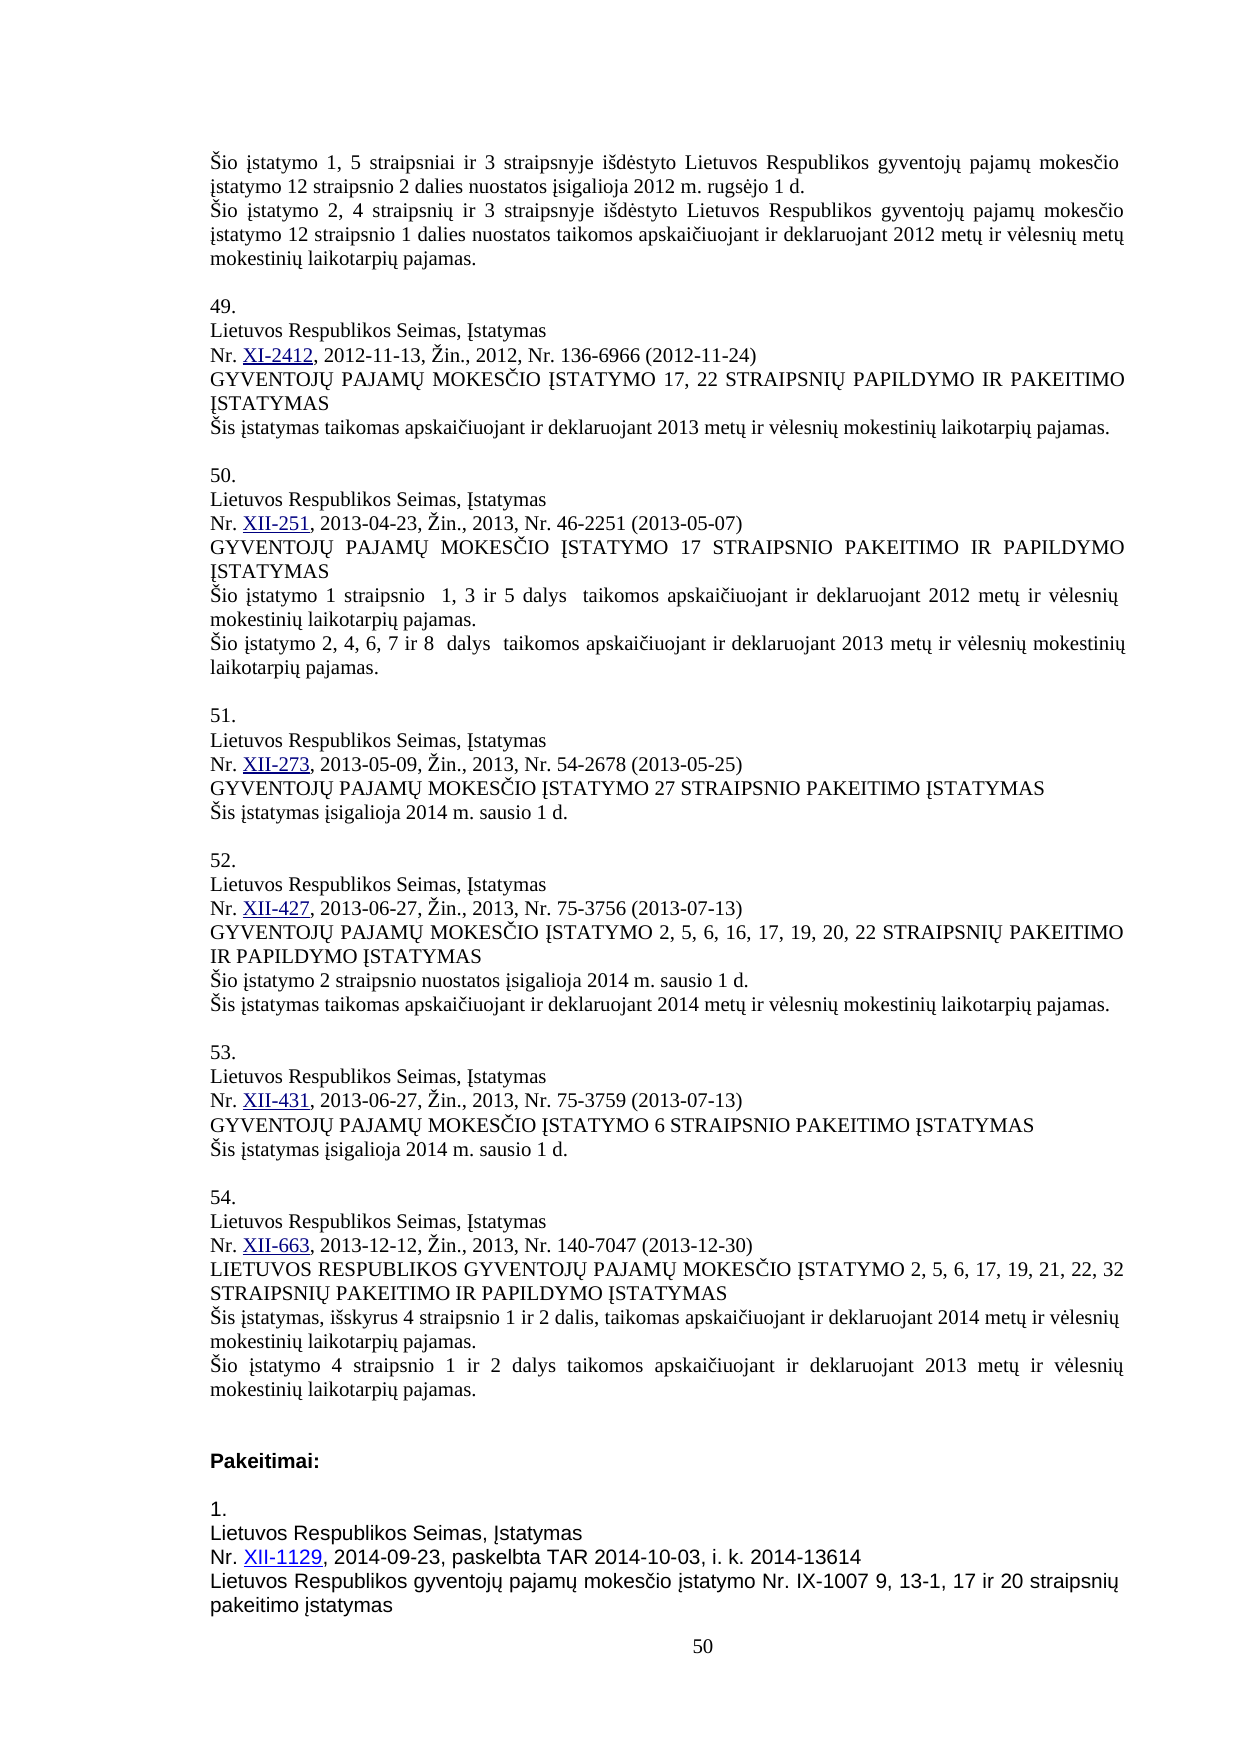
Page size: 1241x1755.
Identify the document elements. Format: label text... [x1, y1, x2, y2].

text Lietuvos Respublikos gyventojų pajamų mokesčio įstatymo Nr. IX-1007 9, 13-1, 17 ir 20 straipsnių pakeitimo įstatymas [210, 1569, 1120, 1617]
text GYVENTOJŲ PAJAMŲ MOKESČIO ĮSTATYMO 2, 5, 6, 16, 17, 19, 20, 22 STRAIPSNIŲ PAKEITIMO IR PAPILDYMO ĮSTATYMAS [210, 920, 1126, 968]
text Lietuvos Respublikos Seimas, Įstatymas [210, 487, 1126, 511]
text 1. [210, 1497, 1120, 1521]
text 51. [210, 703, 1126, 727]
text GYVENTOJŲ PAJAMŲ MOKESČIO ĮSTATYMO 17 STRAIPSNIO PAKEITIMO IR PAPILDYMO ĮSTATYMAS [210, 535, 1126, 583]
text Šio įstatymo 4 straipsnio 1 ir 2 dalys taikomos apskaičiuojant ir deklaruojant 2013 metų ir vėlesnių mokestinių laikotarpių pajamas. [210, 1353, 1126, 1401]
text Pakeitimai: [210, 1449, 1120, 1473]
text Šio įstatymo 1, 5 straipsniai ir 3 straipsnyje išdėstyto Lietuvos Respublikos gyventojų pajamų mokesčio įstatymo 12 straipsnio 2 dalies nuostatos įsigalioja 2012 m. rugsėjo 1 d. [210, 150, 1120, 198]
text Lietuvos Respublikos Seimas, Įstatymas [210, 1064, 1126, 1088]
text GYVENTOJŲ PAJAMŲ MOKESČIO ĮSTATYMO 17, 22 STRAIPSNIŲ PAPILDYMO IR PAKEITIMO ĮSTATYMAS [210, 367, 1126, 415]
text 49. [210, 294, 1126, 318]
text Nr. XII-251, 2013-04-23, Žin., 2013, Nr. 46-2251 (2013-05-07) [210, 511, 1126, 535]
text Lietuvos Respublikos Seimas, Įstatymas [210, 872, 1126, 896]
text 53. [210, 1040, 1126, 1064]
text Šis įstatymas įsigalioja 2014 m. sausio 1 d. [210, 800, 1120, 824]
text Nr. XII-431, 2013-06-27, Žin., 2013, Nr. 75-3759 (2013-07-13) [210, 1088, 1126, 1112]
text Šio įstatymo 2, 4 straipsnių ir 3 straipsnyje išdėstyto Lietuvos Respublikos gyventojų pajamų mokesčio įstatymo 12 straipsnio 1 dalies nuostatos taikomos apskaičiuojant ir deklaruojant 2012 metų ir vėlesnių metų mokestinių laikotarpių pajamas. [210, 198, 1126, 270]
text 50. [210, 463, 1126, 487]
text Šio įstatymo 2, 4, 6, 7 ir 8 dalys taikomos apskaičiuojant ir deklaruojant 2013 metų ir vėlesnių mokestinių laikotarpių pajamas. [210, 631, 1126, 679]
text Šis įstatymas taikomas apskaičiuojant ir deklaruojant 2014 metų ir vėlesnių mokestinių laikotarpių pajamas. [210, 992, 1126, 1016]
text Šio įstatymo 2 straipsnio nuostatos įsigalioja 2014 m. sausio 1 d. [210, 968, 1120, 992]
text GYVENTOJŲ PAJAMŲ MOKESČIO ĮSTATYMO 27 STRAIPSNIO PAKEITIMO ĮSTATYMAS [210, 776, 1126, 800]
text 54. [210, 1185, 1126, 1209]
text Nr. XII-663, 2013-12-12, Žin., 2013, Nr. 140-7047 (2013-12-30) [210, 1233, 1126, 1257]
text Šis įstatymas, išskyrus 4 straipsnio 1 ir 2 dalis, taikomas apskaičiuojant ir deklaruojant 2014 metų ir vėlesnių mokestinių laikotarpių pajamas. [210, 1305, 1120, 1353]
text Lietuvos Respublikos Seimas, Įstatymas [210, 1521, 1120, 1545]
text Nr. XII-1129, 2014-09-23, paskelbta TAR 2014-10-03, i. k. 2014-13614 [210, 1545, 1120, 1569]
text LIETUVOS RESPUBLIKOS GYVENTOJŲ PAJAMŲ MOKESČIO ĮSTATYMO 2, 5, 6, 17, 19, 21, 22, 32 STRAIPSNIŲ PAKEITIMO IR PAPILDYMO ĮSTATYMAS [210, 1257, 1126, 1305]
text GYVENTOJŲ PAJAMŲ MOKESČIO ĮSTATYMO 6 STRAIPSNIO PAKEITIMO ĮSTATYMAS [210, 1112, 1126, 1137]
text Šio įstatymo 1 straipsnio 1, 3 ir 5 dalys taikomos apskaičiuojant ir deklaruojant 2012 metų ir vėlesnių mokestinių laikotarpių pajamas. [210, 583, 1120, 631]
text Nr. XI-2412, 2012-11-13, Žin., 2012, Nr. 136-6966 (2012-11-24) [210, 342, 1126, 367]
text Lietuvos Respublikos Seimas, Įstatymas [210, 318, 1126, 342]
text Lietuvos Respublikos Seimas, Įstatymas [210, 727, 1126, 752]
text Nr. XII-273, 2013-05-09, Žin., 2013, Nr. 54-2678 (2013-05-25) [210, 752, 1126, 776]
text Šis įstatymas taikomas apskaičiuojant ir deklaruojant 2013 metų ir vėlesnių mokestinių laikotarpių pajamas. [210, 415, 1126, 439]
text Nr. XII-427, 2013-06-27, Žin., 2013, Nr. 75-3756 (2013-07-13) [210, 896, 1126, 920]
text Lietuvos Respublikos Seimas, Įstatymas [210, 1209, 1126, 1233]
text Šis įstatymas įsigalioja 2014 m. sausio 1 d. [210, 1137, 1120, 1161]
text 52. [210, 848, 1126, 872]
